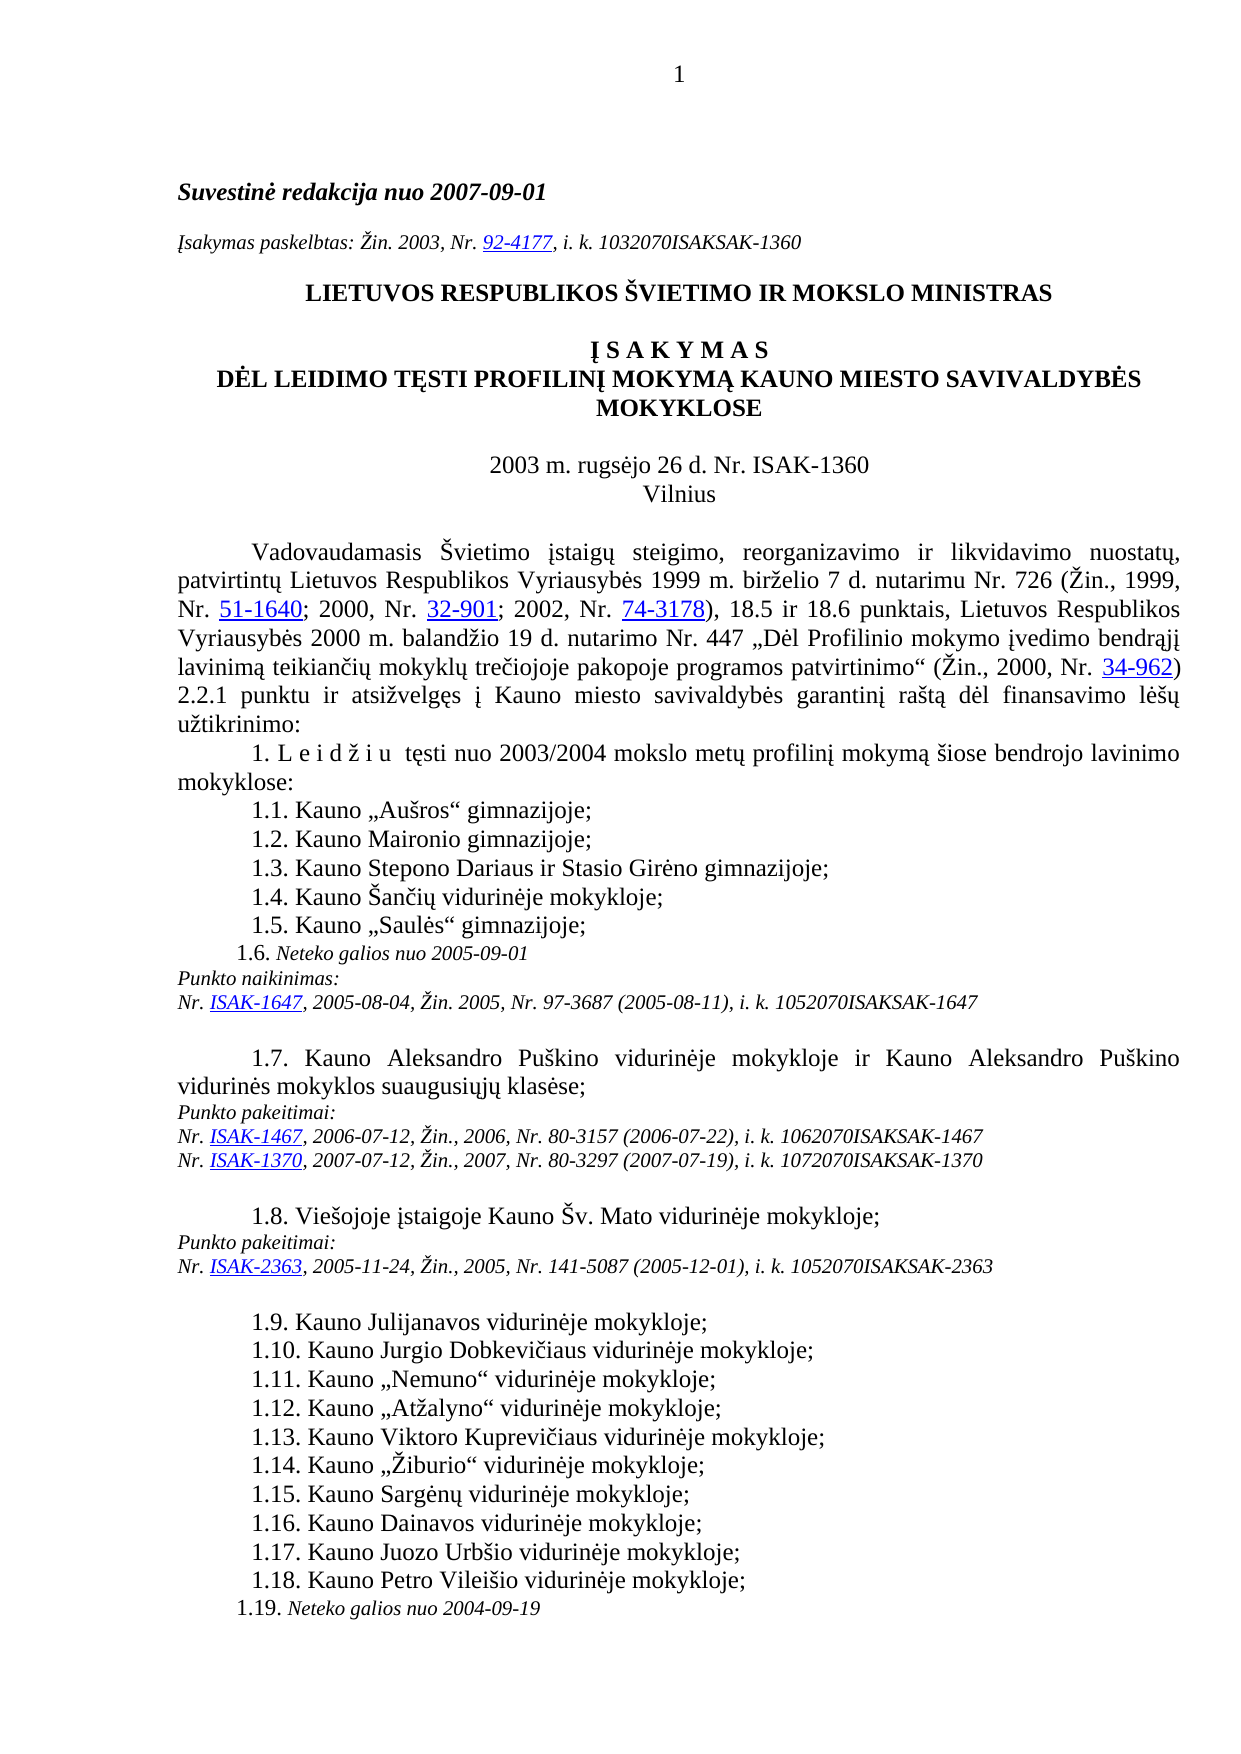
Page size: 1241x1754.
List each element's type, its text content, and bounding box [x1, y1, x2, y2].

text 1.7. Kauno Aleksandro Puškino vidurinėje mokykloje ir Kauno Aleksandro Puškino vidurinės mokyklos suaugusiųjų klasėse; [177, 1043, 1181, 1100]
text Nr. ISAK-2363, 2005-11-24, Žin., 2005, Nr. 141-5087 (2005-12-01), i. k. 1052070ISAKSAK-2363 [177, 1254, 1181, 1278]
text 1.4. Kauno Šančių vidurinėje mokykloje; [177, 882, 1181, 911]
text 1.17. Kauno Juozo Urbšio vidurinėje mokykloje; [177, 1537, 1181, 1565]
text 1.1. Kauno „Aušros“ gimnazijoje; [177, 796, 1181, 824]
text Įsakymas paskelbtas: Žin. 2003, Nr. 92-4177, i. k. 1032070ISAKSAK-1360 [177, 230, 1181, 254]
text 1.11. Kauno „Nemuno“ vidurinėje mokykloje; [177, 1364, 1181, 1393]
text Nr. ISAK-1370, 2007-07-12, Žin., 2007, Nr. 80-3297 (2007-07-19), i. k. 1072070ISAKSAK-1370 [177, 1148, 1181, 1172]
text 1.10. Kauno Jurgio Dobkevičiaus vidurinėje mokykloje; [177, 1335, 1181, 1364]
text 1. Leidžiu tęsti nuo 2003/2004 mokslo metų profilinį mokymą šiose bendrojo lavinimo mokyklose: [177, 738, 1181, 796]
text 1.16. Kauno Dainavos vidurinėje mokykloje; [177, 1508, 1181, 1537]
text 1.14. Kauno „Žiburio“ vidurinėje mokykloje; [177, 1450, 1181, 1479]
text 1.9. Kauno Julijanavos vidurinėje mokykloje; [177, 1307, 1181, 1335]
text 1.3. Kauno Stepono Dariaus ir Stasio Girėno gimnazijoje; [177, 853, 1181, 882]
text Punkto pakeitimai: [177, 1230, 1181, 1254]
text 1.13. Kauno Viktoro Kuprevičiaus vidurinėje mokykloje; [177, 1422, 1181, 1450]
text 2003 m. rugsėjo 26 d. Nr. ISAK-1360 [177, 451, 1181, 479]
text 1.8. Viešojoje įstaigoje Kauno šv. Mato vidurinėje mokykloje; [177, 1201, 1181, 1230]
text Suvestinė redakcija nuo 2007-09-01 [177, 177, 1181, 206]
text DĖL LEIDIMO TĘSTI PROFILINĮ MOKYMĄ KAUNO MIESTO SAVIVALDYBĖS MOKYKLOSE [177, 364, 1181, 422]
text Į S A K Y M A S [177, 336, 1181, 364]
text LIETUVOS RESPUBLIKOS ŠVIETIMO IR MOKSLO MINISTRAS [177, 278, 1181, 307]
text Vadovaudamasis Švietimo įstaigų steigimo, reorganizavimo ir likvidavimo nuostatų, patvirtintų Lietuvos Respublikos Vyriausybės 1999 m. birželio 7 d. nutarimu Nr. 726 (Žin., 1999, Nr. 51-1640; 2000, Nr. 32-901; 2002, Nr. 74-3178), 18.5 ir 18.6 punktais, Lietuvos Respublikos Vyriausybės 2000 m. balandžio 19 d. nutarimo Nr. 447 „Dėl Profilinio mokymo įvedimo bendrąjį lavinimą teikiančių mokyklų trečiojoje pakopoje programos patvirtinimo“ (Žin., 2000, Nr. 34-962) 2.2.1 punktu ir atsižvelgęs į Kauno miesto savivaldybės garantinį raštą dėl finansavimo lėšų užtikrinimo: [177, 537, 1181, 738]
text 1.18. Kauno Petro Vileišio vidurinėje mokykloje; [177, 1565, 1181, 1594]
text Vilnius [177, 479, 1181, 508]
text Punkto pakeitimai: [177, 1100, 1181, 1124]
text 1.6. Neteko galios nuo 2005-09-01 [177, 939, 1181, 966]
text 1.19. Neteko galios nuo 2004-09-19 [177, 1594, 1181, 1621]
text 1.2. Kauno Maironio gimnazijoje; [177, 824, 1181, 853]
text 1.12. Kauno „Atžalyno“ vidurinėje mokykloje; [177, 1393, 1181, 1422]
text 1.5. Kauno „Saulės“ gimnazijoje; [177, 911, 1181, 939]
text Nr. ISAK-1467, 2006-07-12, Žin., 2006, Nr. 80-3157 (2006-07-22), i. k. 1062070ISAKSAK-1467 [177, 1124, 1181, 1148]
text Nr. ISAK-1647, 2005-08-04, Žin. 2005, Nr. 97-3687 (2005-08-11), i. k. 1052070ISAKSAK-1647 [177, 990, 1181, 1014]
text Punkto naikinimas: [177, 966, 1181, 990]
text 1.15. Kauno Sargėnų vidurinėje mokykloje; [177, 1479, 1181, 1508]
